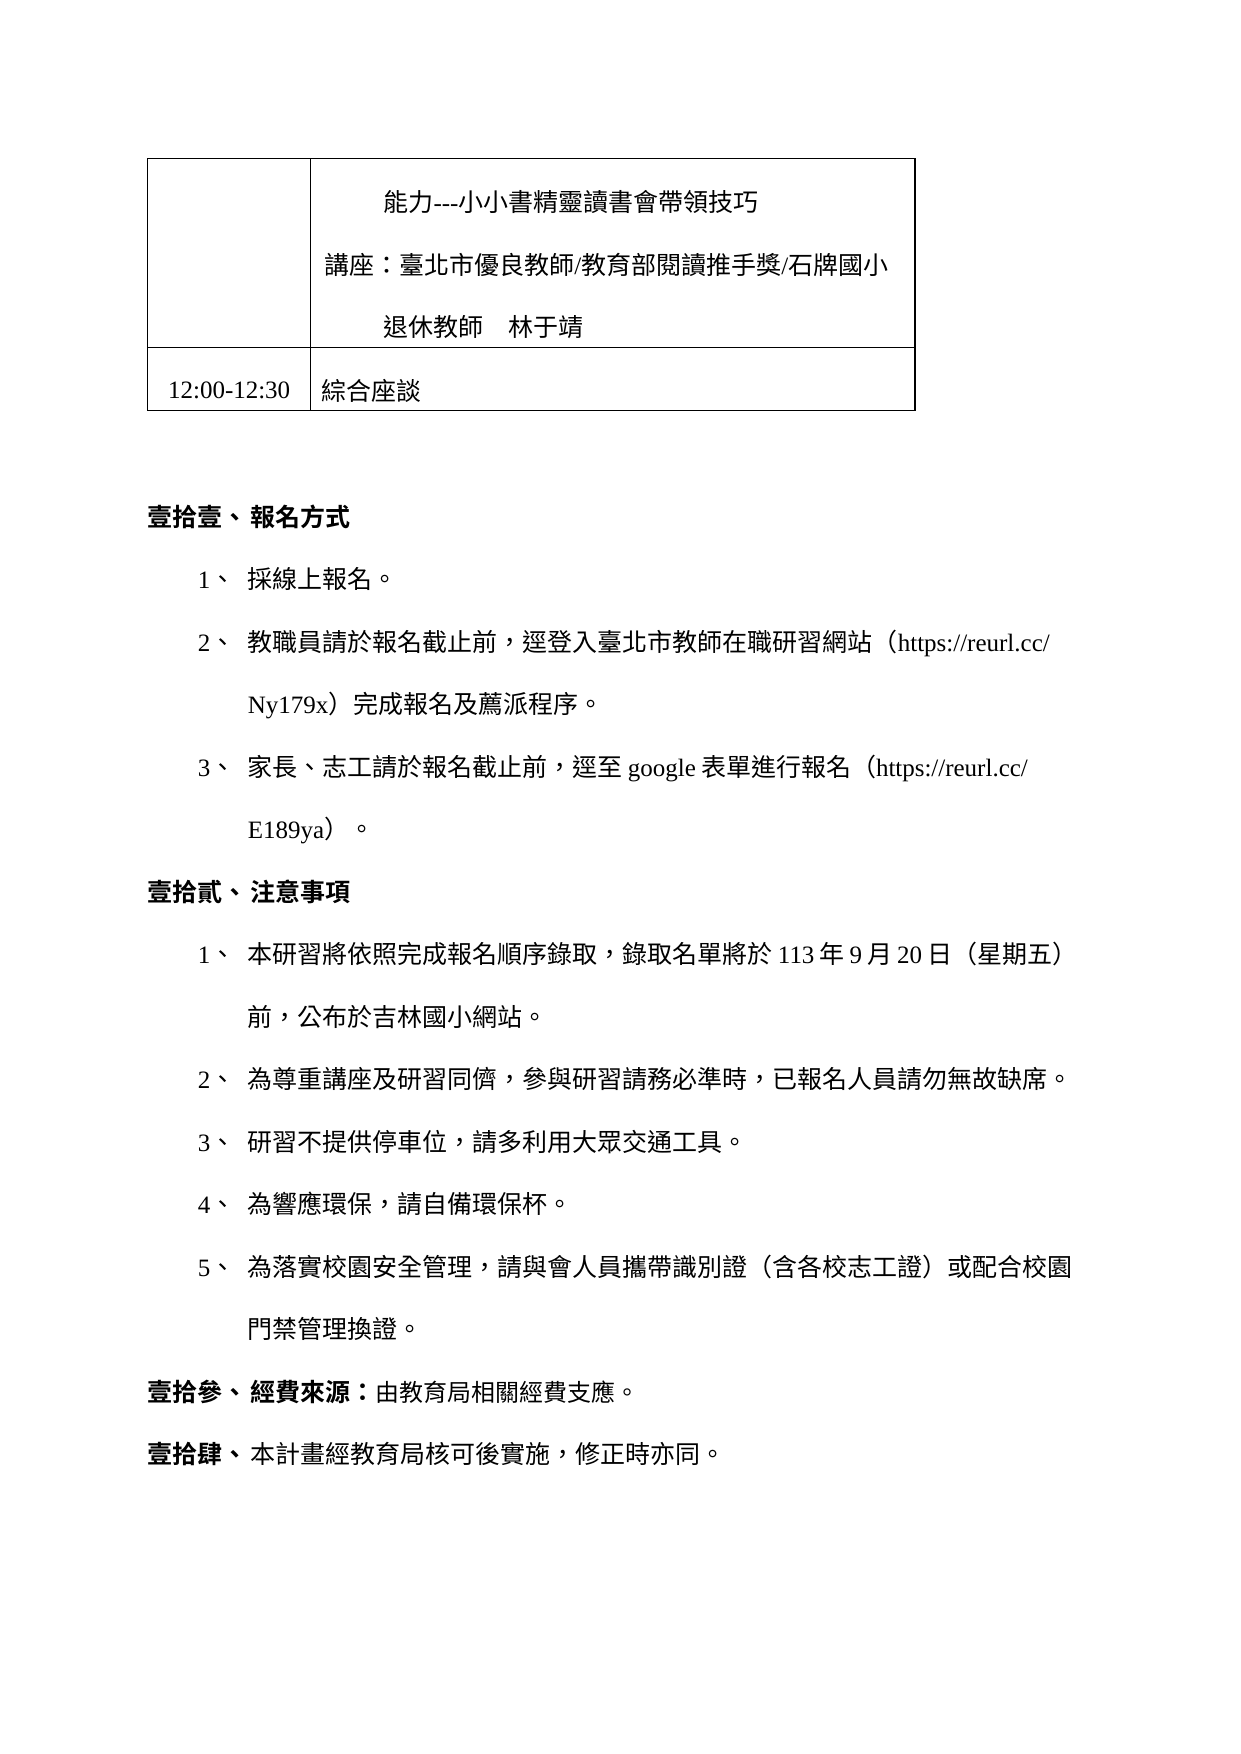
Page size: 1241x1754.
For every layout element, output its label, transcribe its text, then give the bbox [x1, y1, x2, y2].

list 家長、志工請於報名截止前，逕至google表單進行報名（https://reurl.cc/E189ya）。 [198, 724, 1092, 849]
list 經費來源：由教育局相關經費支應。 [148, 1349, 1092, 1411]
table_cell 綜合座談 [311, 348, 914, 410]
list 注意事項 [148, 849, 1092, 911]
list 教職員請於報名截止前，逕登入臺北市教師在職研習網站（https://reurl.cc/Ny179x）完成報名及薦派程序。 [198, 599, 1092, 724]
list 為落實校園安全管理，請與會人員攜帶識別證（含各校志工證）或配合校園門禁管理換證。 [198, 1224, 1092, 1349]
table_cell 能力---小小書精靈讀書會帶領技巧 講座：臺北市優良教師/教育部閱讀推手獎/石牌國小退休教師 林于靖 [311, 159, 914, 347]
list 為響應環保，請自備環保杯。 [198, 1161, 1092, 1224]
list 採線上報名。 [198, 536, 1092, 599]
list 研習不提供停車位，請多利用大眾交通工具。 [198, 1099, 1092, 1161]
list 為尊重講座及研習同儕，參與研習請務必準時，已報名人員請勿無故缺席。 [198, 1036, 1092, 1099]
table_cell 12:00-12:30 [148, 348, 310, 410]
table_cell [148, 159, 310, 347]
list 本計畫經教育局核可後實施，修正時亦同。 [148, 1411, 1092, 1474]
list 報名方式 [148, 474, 1092, 536]
list 本研習將依照完成報名順序錄取，錄取名單將於113年9月20日（星期五）前，公布於吉林國小網站。 [198, 911, 1092, 1036]
